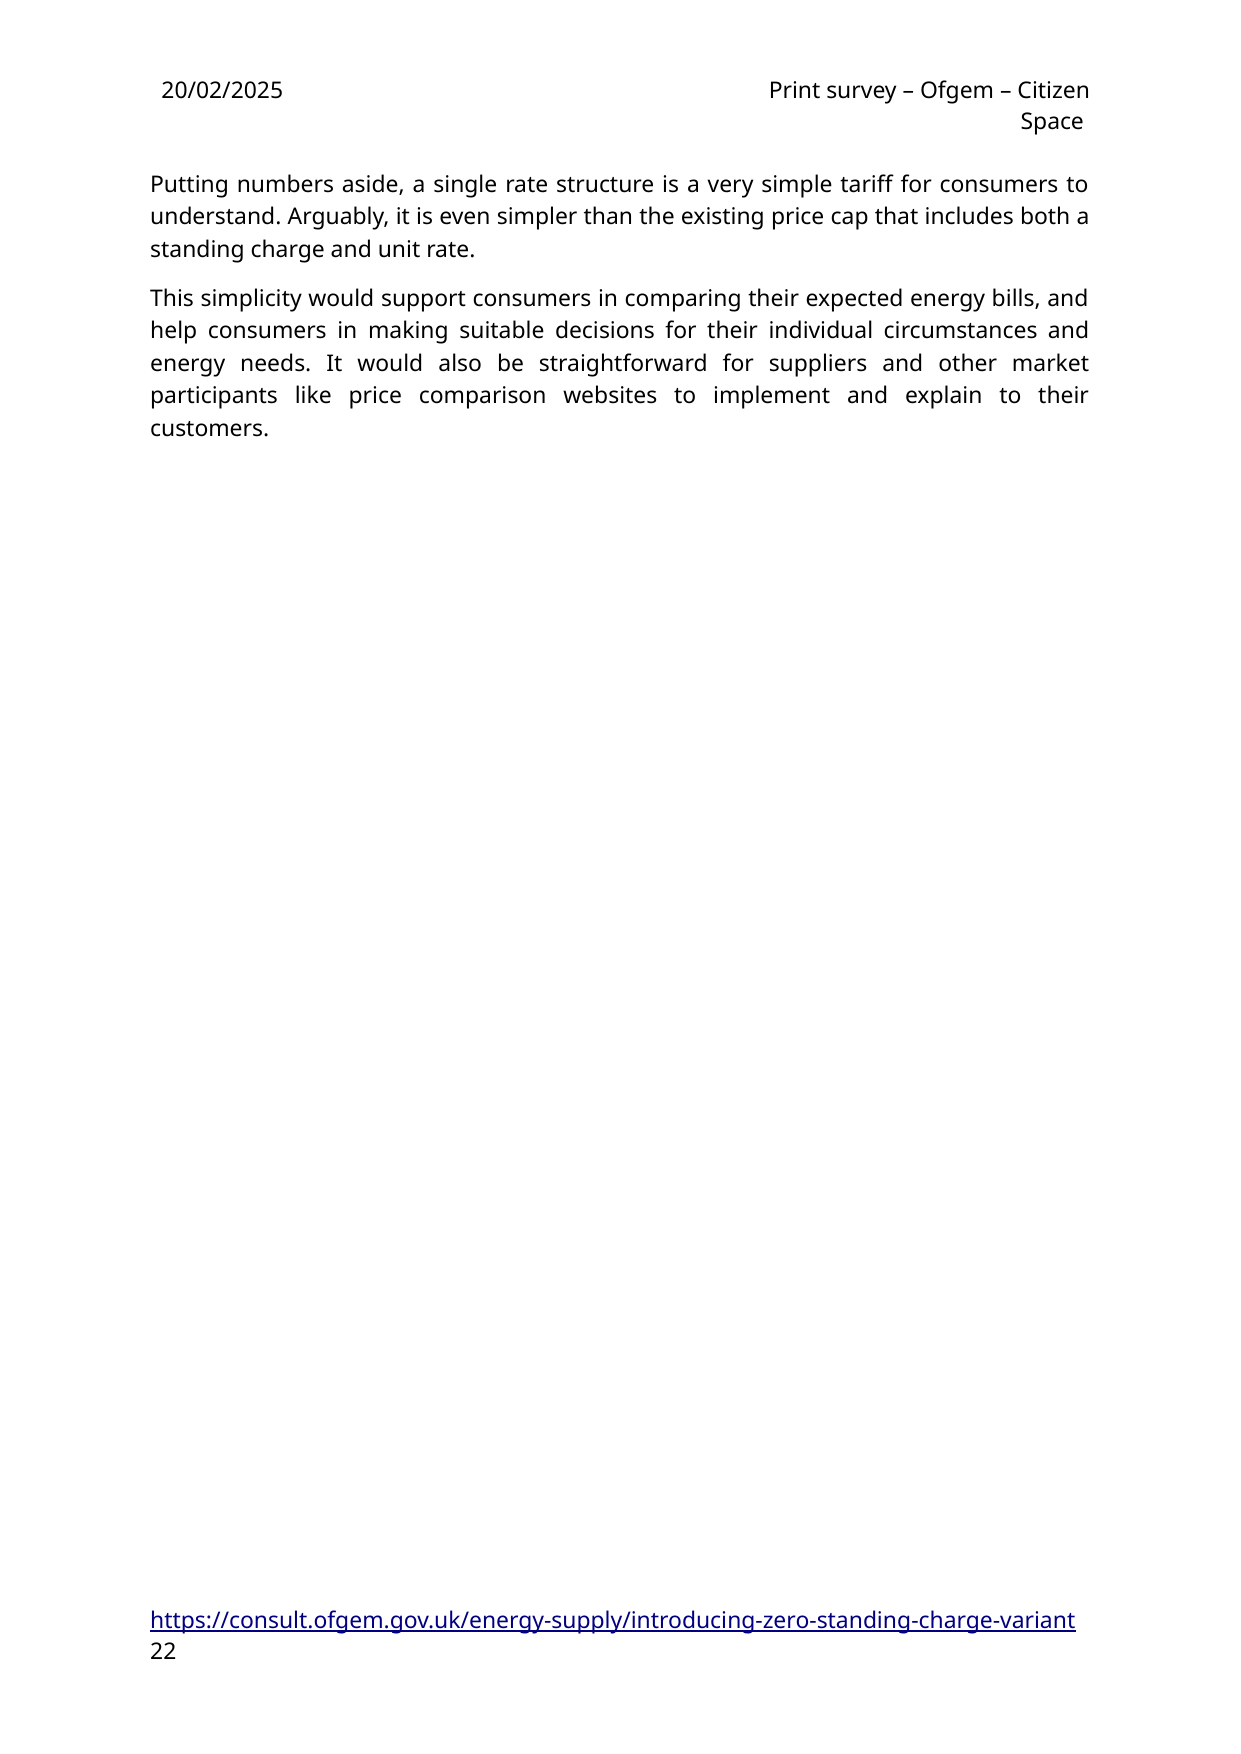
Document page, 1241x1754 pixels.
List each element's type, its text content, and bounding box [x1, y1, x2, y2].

text Putting numbers aside, a single rate structure is a very simple tariff for consumers to understand. Arguably, it is even simpler than the existing price cap that includes both a standing charge and unit rate. [150, 167, 1090, 264]
text This simplicity would support consumers in comparing their expected energy bills, and help consumers in making suitable decisions for their individual circumstances and energy needs. It would also be straightforward for suppliers and other market participants like price comparison websites to implement and explain to their customers. [150, 282, 1090, 443]
